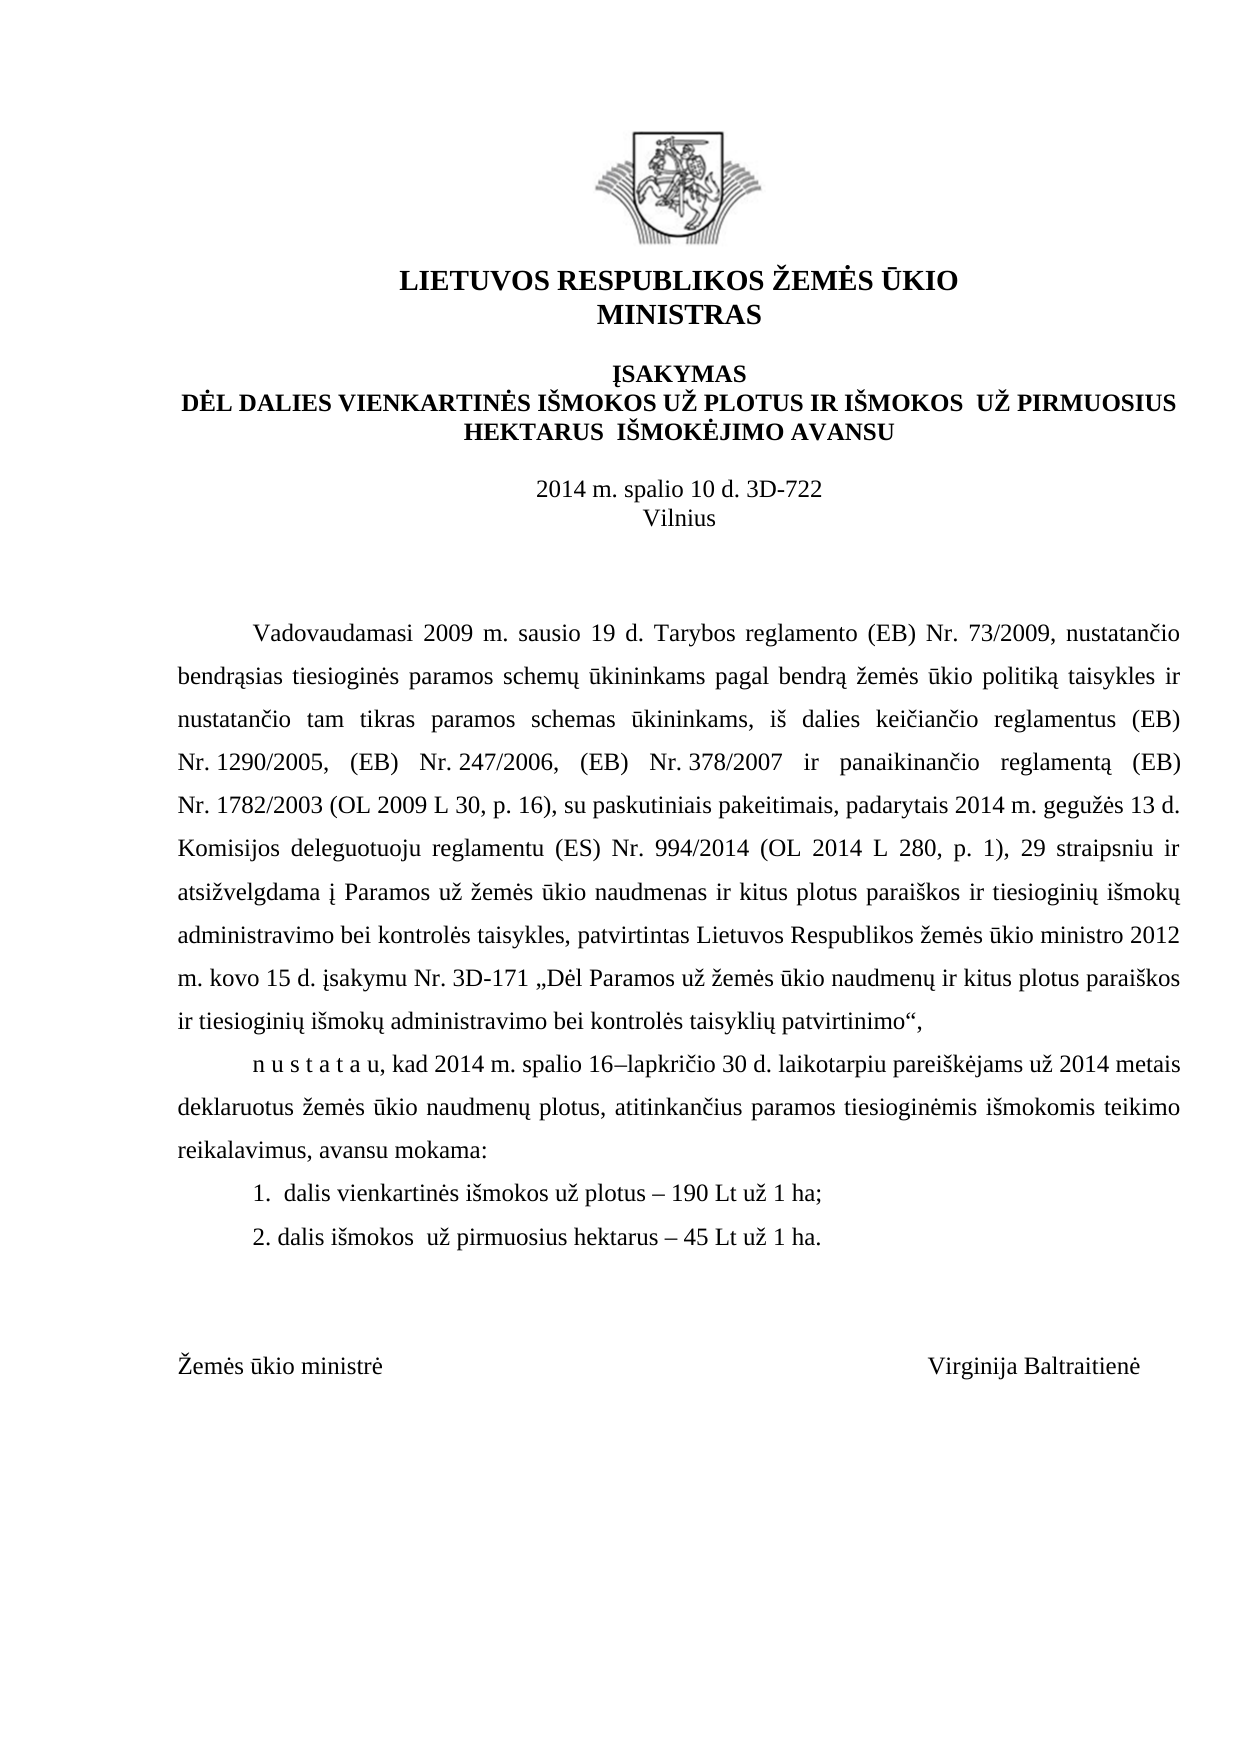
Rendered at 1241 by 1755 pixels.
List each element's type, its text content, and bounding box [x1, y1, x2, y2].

text 1. dalis vienkartinės išmokos už plotus – 190 Lt už 1 ha; [252, 1178, 1181, 1207]
text MINISTRAS [177, 297, 1181, 330]
text Žemės ūkio ministrė Virginija Baltraitienė [177, 1351, 1181, 1380]
text Vilnius [177, 503, 1181, 532]
text 2014 m. spalio 10 d. 3D-722 [177, 474, 1181, 503]
text 2. dalis išmokos už pirmuosius hektarus – 45 Lt už 1 ha. [252, 1222, 1181, 1250]
text LIETUVOS RESPUBLIKOS ŽEMĖS ŪKIO [177, 263, 1181, 297]
text DĖL DALIES VIENKARTINĖS IŠMOKOS UŽ PLOTUS IR IŠMOKOS UŽ PIRMUOSIUS HEKTARUS IŠMOKĖJIMO AVANSU [177, 388, 1181, 445]
text n u s t a t a u, kad 2014 m. spalio 16–lapkričio 30 d. laikotarpiu pareiškėjams už 2014 metais deklaruotus žemės ūkio naudmenų plotus, atitinkančius paramos tiesioginėmis išmokomis teikimo reikalavimus, avansu mokama: [177, 1049, 1181, 1164]
text Vadovaudamasi 2009 m. sausio 19 d. Tarybos reglamento (EB) Nr. 73/2009, nustatančio bendrąsias tiesioginės paramos schemų ūkininkams pagal bendrą žemės ūkio politiką taisykles ir nustatančio tam tikras paramos schemas ūkininkams, iš dalies keičiančio reglamentus (EB) Nr. 1290/2005, (EB) Nr. 247/2006, (EB) Nr. 378/2007 ir panaikinančio reglamentą (EB) Nr. 1782/2003 (OL 2009 L 30, p. 16), su paskutiniais pakeitimais, padarytais 2014 m. gegužės 13 d. Komisijos deleguotuoju reglamentu (ES) Nr. 994/2014 (OL 2014 L 280, p. 1), 29 straipsniu ir atsižvelgdama į Paramos už žemės ūkio naudmenas ir kitus plotus paraiškos ir tiesioginių išmokų administravimo bei kontrolės taisykles, patvirtintas Lietuvos Respublikos žemės ūkio ministro 2012 m. kovo 15 d. įsakymu Nr. 3D-171 „Dėl Paramos už žemės ūkio naudmenų ir kitus plotus paraiškos ir tiesioginių išmokų administravimo bei kontrolės taisyklių patvirtinimo“, [177, 618, 1181, 1035]
text ĮSAKYMAS [177, 359, 1181, 388]
